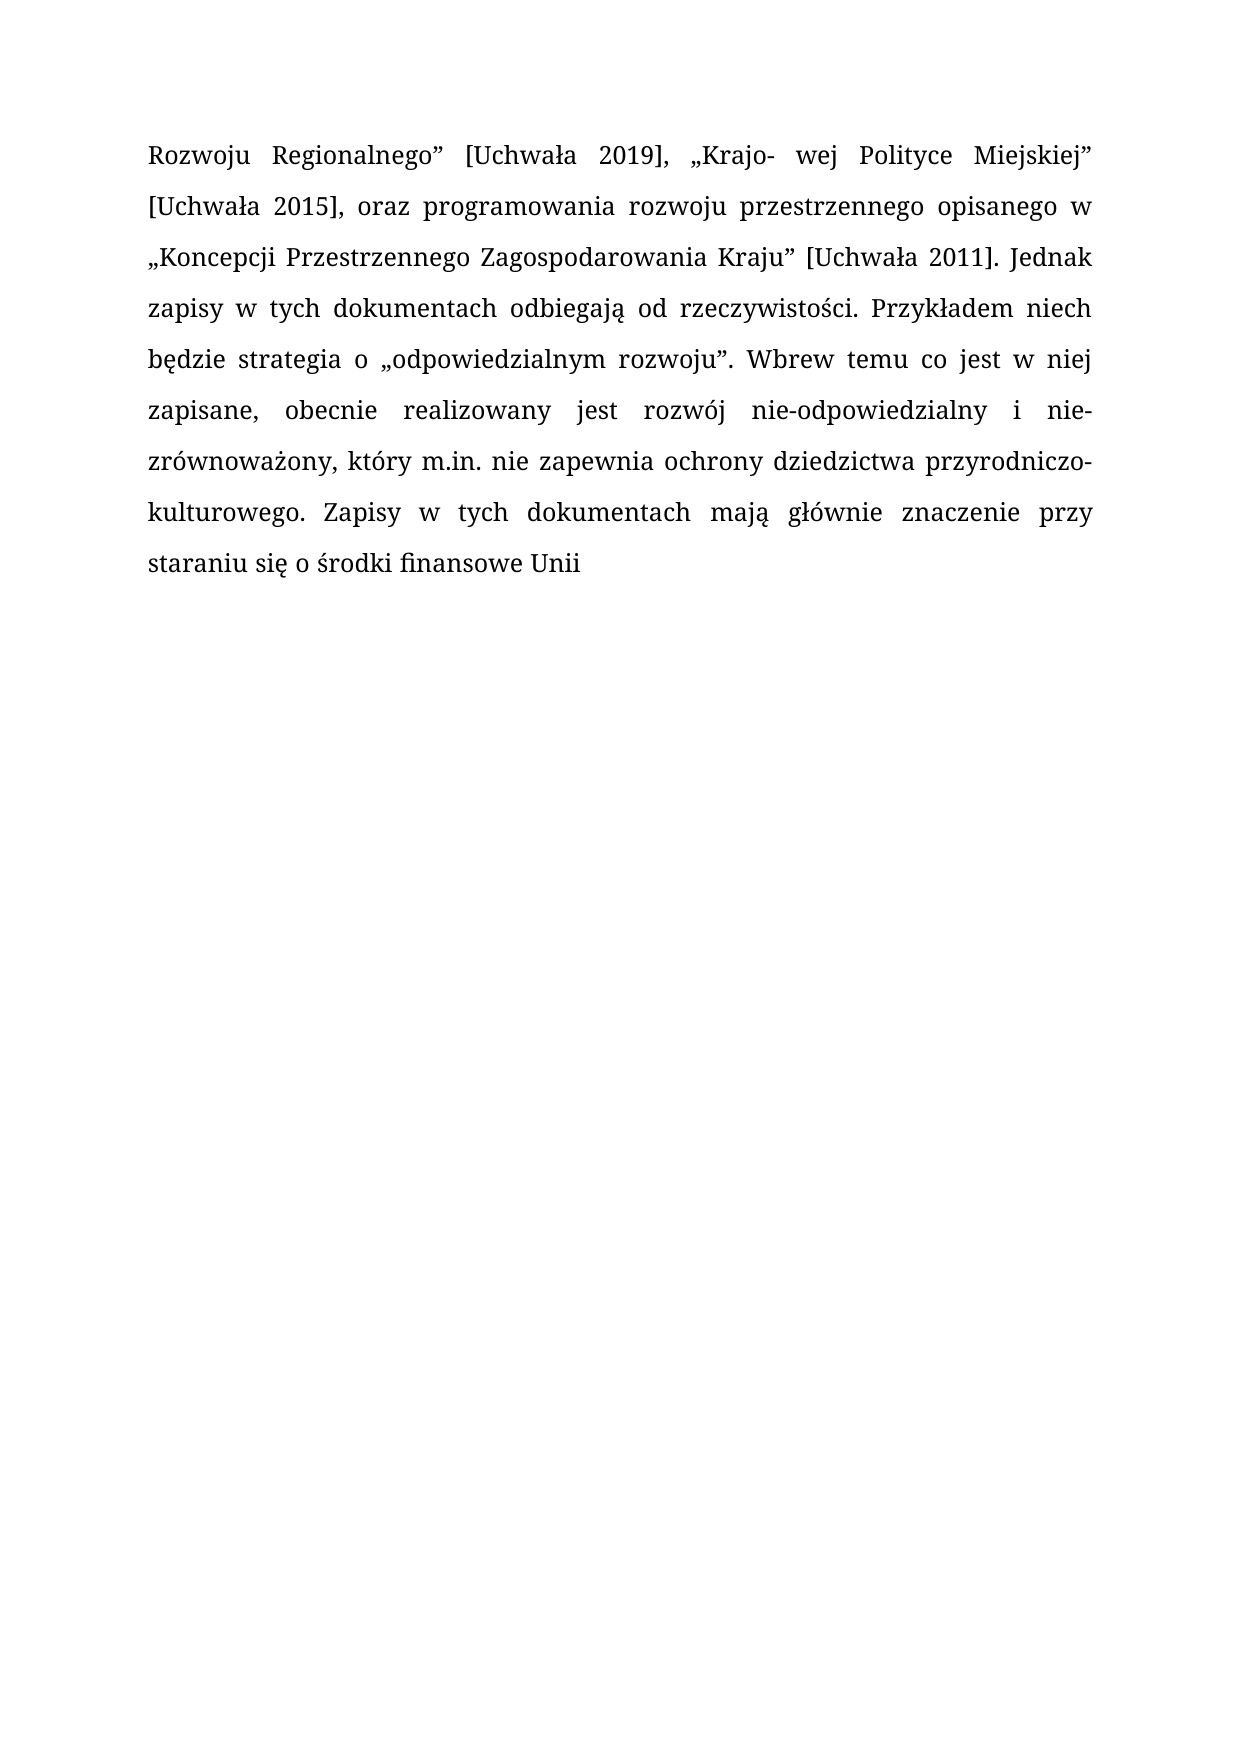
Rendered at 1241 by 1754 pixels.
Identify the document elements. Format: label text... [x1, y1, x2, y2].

text Rozwoju Regionalnego” [Uchwała 2019], „Krajo- wej Polityce Miejskiej” [Uchwała 2015], oraz programowania rozwoju przestrzennego opisanego w „Koncepcji Przestrzennego Zagospodarowania Kraju” [Uchwała 2011]. Jednak zapisy w tych dokumentach odbiegają od rzeczywistości. Przykładem niech będzie strategia o „odpowiedzialnym rozwoju”. Wbrew temu co jest w niej zapisane, obecnie realizowany jest rozwój nie-odpowiedzialny i nie-zrównoważony, który m.in. nie zapewnia ochrony dziedzictwa przyrodniczo-kulturowego. Zapisy w tych dokumentach mają głównie znaczenie przy staraniu się o środki finansowe Unii [148, 137, 1093, 580]
